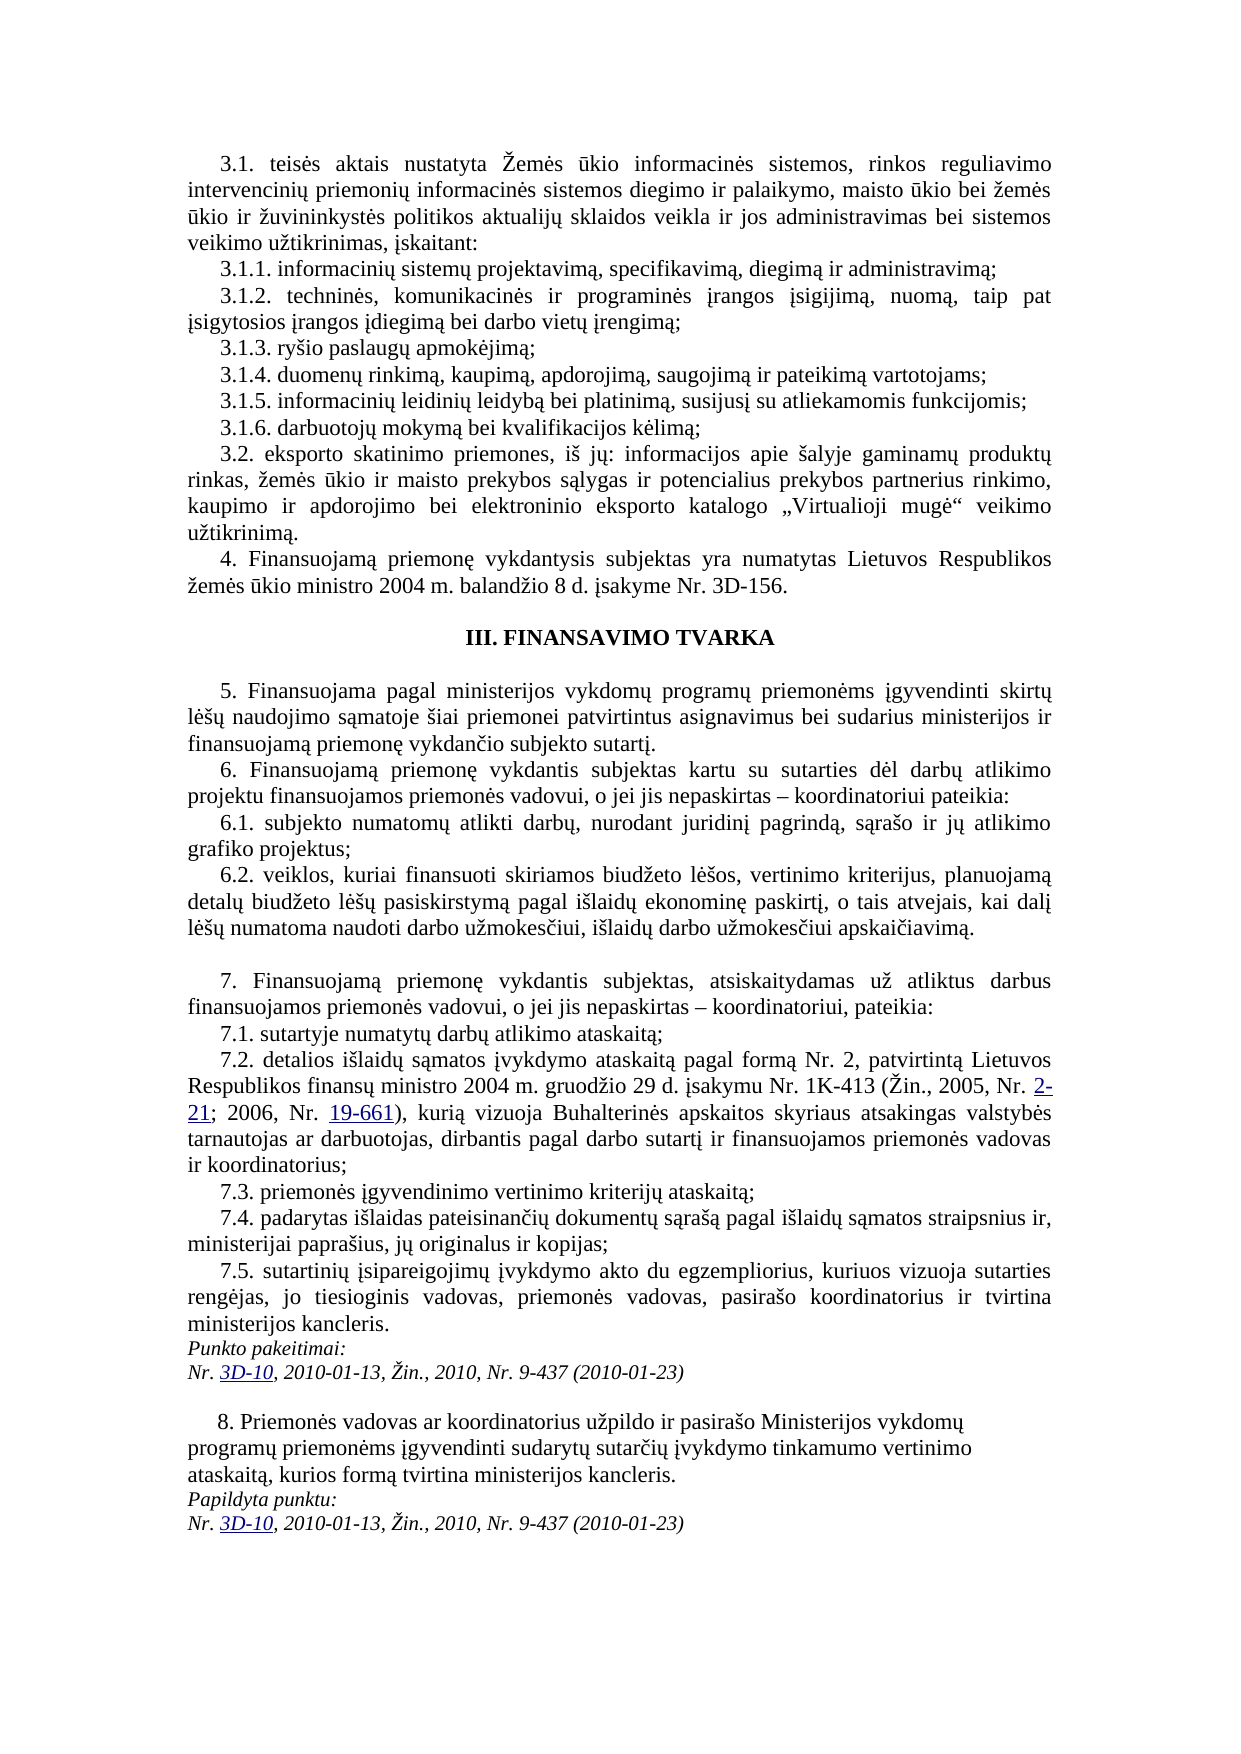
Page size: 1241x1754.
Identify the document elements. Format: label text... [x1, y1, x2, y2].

text 3.1.5. informacinių leidinių leidybą bei platinimą, susijusį su atliekamomis funkcijomis; [187, 387, 1053, 413]
text 3.1.1. informacinių sistemų projektavimą, specifikavimą, diegimą ir administravimą; [187, 255, 1053, 282]
text Papildyta punktu: [187, 1487, 1053, 1511]
text Nr. 3D-10, 2010-01-13, Žin., 2010, Nr. 9-437 (2010-01-23) [187, 1511, 1053, 1535]
text 8. Priemonės vadovas ar koordinatorius užpildo ir pasirašo Ministerijos vykdomų programų priemonėms įgyvendinti sudarytų sutarčių įvykdymo tinkamumo vertinimo ataskaitą, kurios formą tvirtina ministerijos kancleris. [187, 1408, 1053, 1487]
text 7. Finansuojamą priemonę vykdantis subjektas, atsiskaitydamas už atliktus darbus finansuojamos priemonės vadovui, o jei jis nepaskirtas – koordinatoriui, pateikia: [187, 967, 1053, 1020]
text 7.1. sutartyje numatytų darbų atlikimo ataskaitą; [187, 1020, 1053, 1046]
text 7.5. sutartinių įsipareigojimų įvykdymo akto du egzempliorius, kuriuos vizuoja sutarties rengėjas, jo tiesioginis vadovas, priemonės vadovas, pasirašo koordinatorius ir tvirtina ministerijos kancleris. [187, 1257, 1053, 1336]
text 4. Finansuojamą priemonę vykdantysis subjektas yra numatytas Lietuvos Respublikos žemės ūkio ministro 2004 m. balandžio 8 d. įsakyme Nr. 3D-156. [187, 545, 1053, 598]
text 6.2. veiklos, kuriai finansuoti skiriamos biudžeto lėšos, vertinimo kriterijus, planuojamą detalų biudžeto lėšų pasiskirstymą pagal išlaidų ekonominę paskirtį, o tais atvejais, kai dalį lėšų numatoma naudoti darbo užmokesčiui, išlaidų darbo užmokesčiui apskaičiavimą. [187, 862, 1053, 941]
text Punkto pakeitimai: [187, 1336, 1053, 1360]
text Nr. 3D-10, 2010-01-13, Žin., 2010, Nr. 9-437 (2010-01-23) [187, 1360, 1053, 1384]
text 3.1.2. techninės, komunikacinės ir programinės įrangos įsigijimą, nuomą, taip pat įsigytosios įrangos įdiegimą bei darbo vietų įrengimą; [187, 282, 1053, 334]
text 3.1.4. duomenų rinkimą, kaupimą, apdorojimą, saugojimą ir pateikimą vartotojams; [187, 361, 1053, 387]
text 5. Finansuojama pagal ministerijos vykdomų programų priemonėms įgyvendinti skirtų lėšų naudojimo sąmatoje šiai priemonei patvirtintus asignavimus bei sudarius ministerijos ir finansuojamą priemonę vykdančio subjekto sutartį. [187, 677, 1053, 756]
text 7.2. detalios išlaidų sąmatos įvykdymo ataskaitą pagal formą Nr. 2, patvirtintą Lietuvos Respublikos finansų ministro 2004 m. gruodžio 29 d. įsakymu Nr. 1K-413 (Žin., 2005, Nr. 2-21; 2006, Nr. 19-661), kurią vizuoja Buhalterinės apskaitos skyriaus atsakingas valstybės tarnautojas ar darbuotojas, dirbantis pagal darbo sutartį ir finansuojamos priemonės vadovas ir koordinatorius; [187, 1046, 1053, 1178]
text 6.1. subjekto numatomų atlikti darbų, nurodant juridinį pagrindą, sąrašo ir jų atlikimo grafiko projektus; [187, 809, 1053, 862]
text 7.4. padarytas išlaidas pateisinančių dokumentų sąrašą pagal išlaidų sąmatos straipsnius ir, ministerijai paprašius, jų originalus ir kopijas; [187, 1204, 1053, 1257]
text III. FINANSAVIMO TVARKA [187, 624, 1053, 651]
text 3.1. teisės aktais nustatyta Žemės ūkio informacinės sistemos, rinkos reguliavimo intervencinių priemonių informacinės sistemos diegimo ir palaikymo, maisto ūkio bei žemės ūkio ir žuvininkystės politikos aktualijų sklaidos veikla ir jos administravimas bei sistemos veikimo užtikrinimas, įskaitant: [187, 150, 1053, 255]
text 3.1.3. ryšio paslaugų apmokėjimą; [187, 334, 1053, 361]
text 3.1.6. darbuotojų mokymą bei kvalifikacijos kėlimą; [187, 413, 1053, 440]
text 3.2. eksporto skatinimo priemones, iš jų: informacijos apie šalyje gaminamų produktų rinkas, žemės ūkio ir maisto prekybos sąlygas ir potencialius prekybos partnerius rinkimo, kaupimo ir apdorojimo bei elektroninio eksporto katalogo „Virtualioji mugė“ veikimo užtikrinimą. [187, 440, 1053, 545]
text 7.3. priemonės įgyvendinimo vertinimo kriterijų ataskaitą; [187, 1178, 1053, 1204]
text 6. Finansuojamą priemonę vykdantis subjektas kartu su sutarties dėl darbų atlikimo projektu finansuojamos priemonės vadovui, o jei jis nepaskirtas – koordinatoriui pateikia: [187, 756, 1053, 809]
